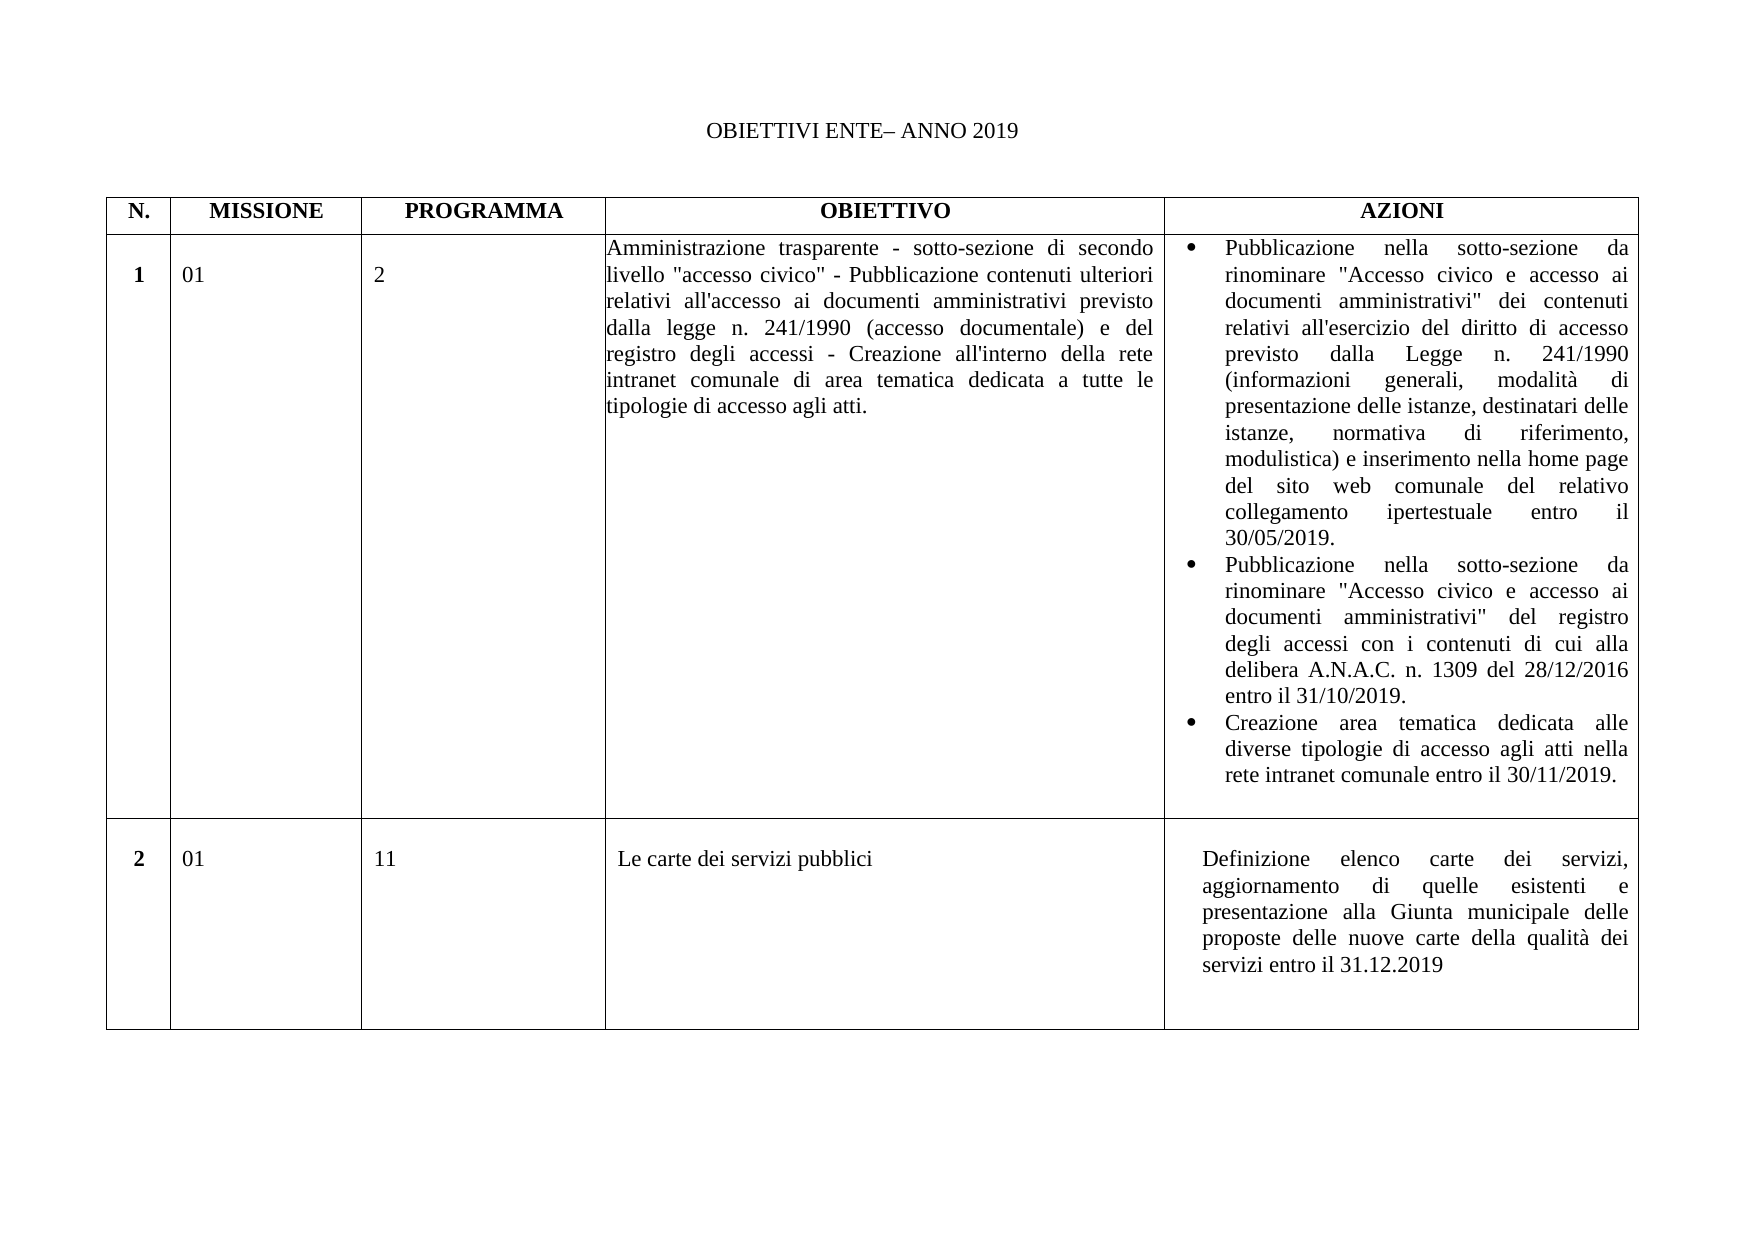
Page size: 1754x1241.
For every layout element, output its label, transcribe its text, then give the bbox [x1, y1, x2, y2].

table_cell 01 [171, 235, 361, 818]
table_header AZIONI [1165, 198, 1638, 233]
table_cell 1 [107, 235, 170, 818]
table_cell Le carte dei servizi pubblici [606, 819, 1164, 1029]
text OBIETTIVI ENTE– ANNO 2019 [498, 117, 1226, 144]
table_cell Amministrazione trasparente - sotto-sezione di secondo livello "accesso civico" - Pubblicazione contenuti ulteriori relativi all'accesso ai documenti amministrativi previsto dalla legge n. 241/1990 (accesso documentale) e del registro degli accessi - Creazione all'interno della rete intranet comunale di area tematica dedicata a tutte le tipologie di accesso agli atti. [606, 235, 1164, 818]
table_cell 01 [171, 819, 361, 1029]
table_header MISSIONE [171, 198, 361, 233]
table_cell 2 [107, 819, 170, 1029]
table_cell 2 [362, 235, 605, 818]
table_header PROGRAMMA [362, 198, 605, 233]
table_header N. [107, 198, 170, 233]
table_header OBIETTIVO [606, 198, 1164, 233]
table_cell 11 [362, 819, 605, 1029]
table_cell Pubblicazione nella sotto-sezione da rinominare "Accesso civico e accesso ai documenti amministrativi" dei contenuti relativi all'esercizio del diritto di accesso previsto dalla Legge n. 241/1990 (informazioni generali, modalità di presentazione delle istanze, destinatari delle istanze, normativa di riferimento, modulistica) e inserimento nella home page del sito web comunale del relativo collegamento ipertestuale entro il 30/05/2019. Pubblicazione nella sotto-sezione da rinominare "Accesso civico e accesso ai documenti amministrativi" del registro degli accessi con i contenuti di cui alla delibera A.N.A.C. n. 1309 del 28/12/2016 entro il 31/10/2019. Creazione area tematica dedicata alle diverse tipologie di accesso agli atti nella rete intranet comunale entro il 30/11/2019. [1165, 235, 1638, 818]
table_cell Definizione elenco carte dei servizi, aggiornamento di quelle esistenti e presentazione alla Giunta municipale delle proposte delle nuove carte della qualità dei servizi entro il 31.12.2019 [1165, 819, 1638, 1029]
